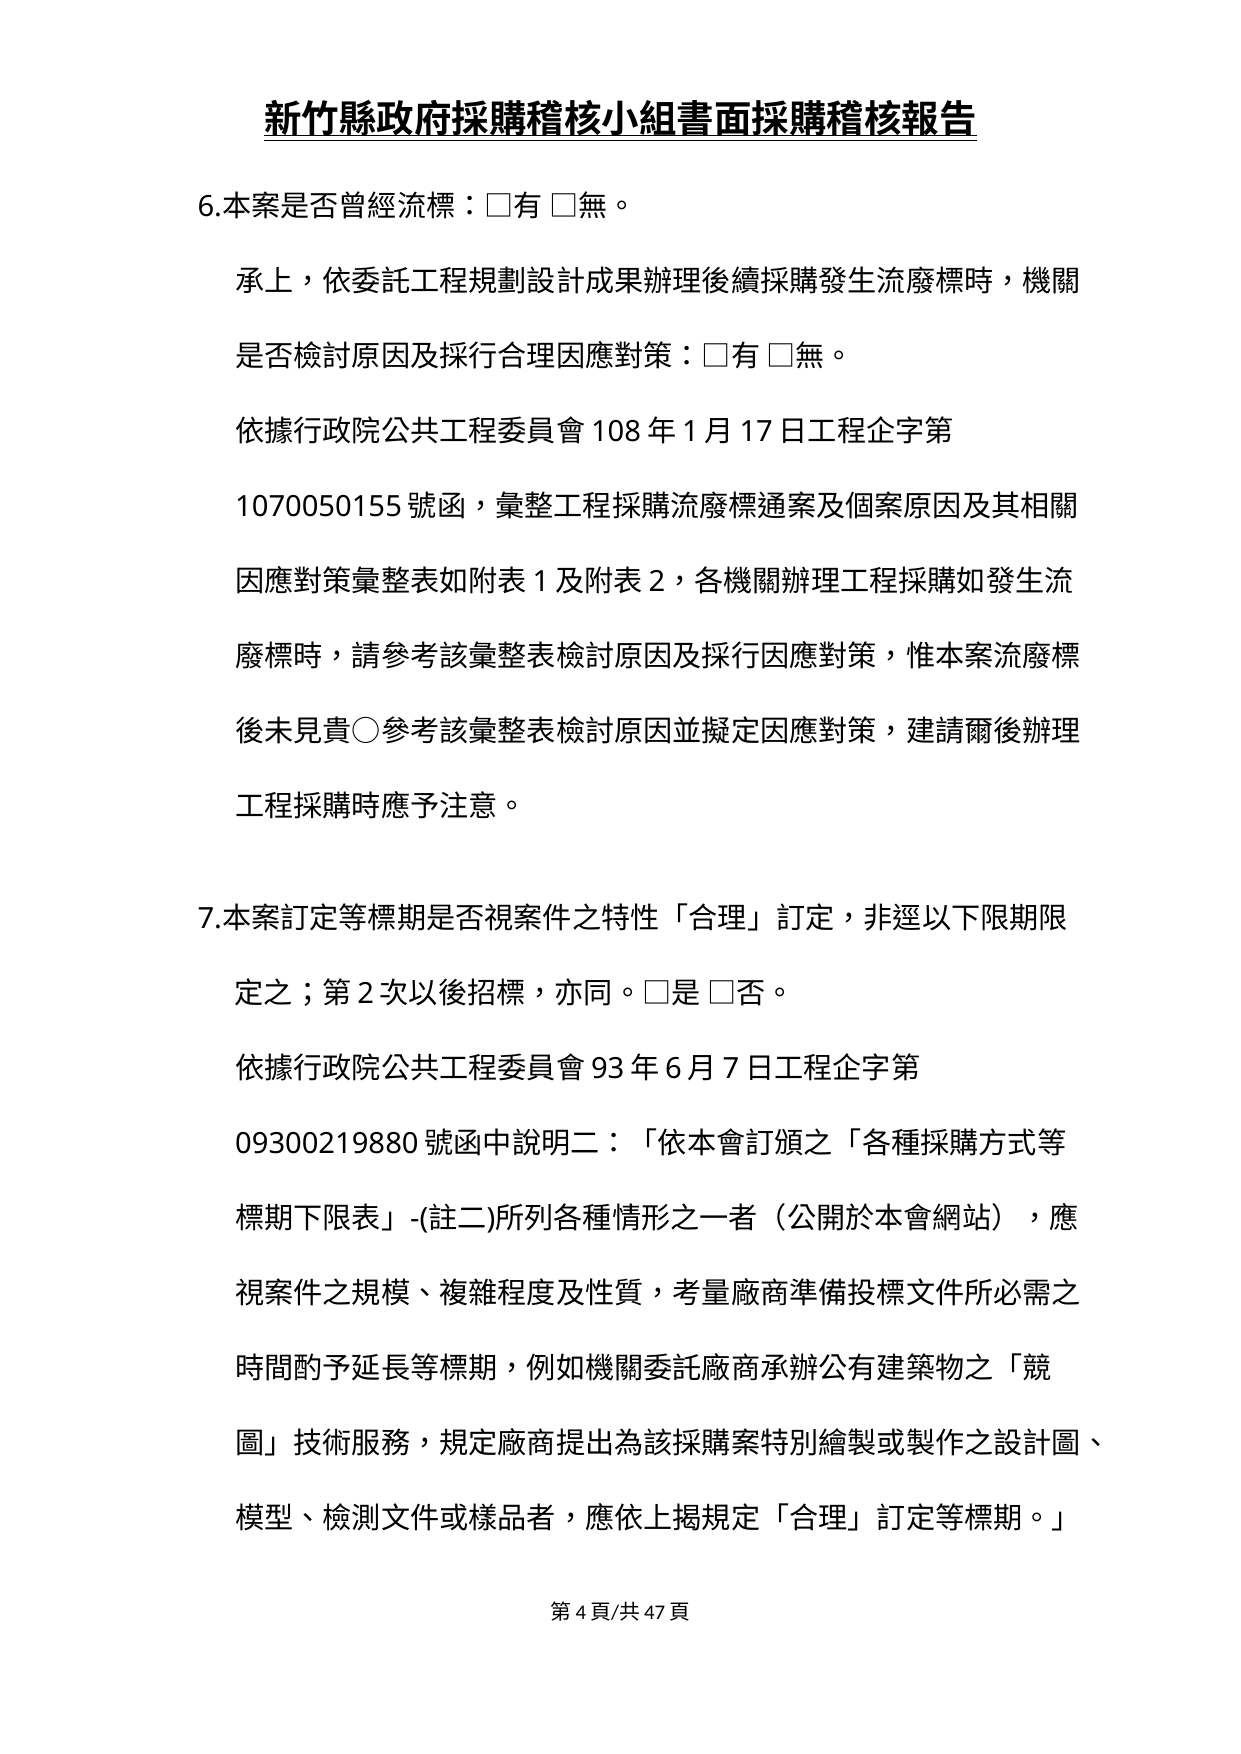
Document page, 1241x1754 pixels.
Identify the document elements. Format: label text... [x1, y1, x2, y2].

list 本案是否曾經流標：□有 □無。 [197, 160, 1092, 235]
list 承上，依委託工程規劃設計成果辦理後續採購發生流廢標時，機關是否檢討原因及採行合理因應對策：□有 □無。 [235, 235, 1092, 385]
list 本案訂定等標期是否視案件之特性「合理」訂定，非逕以下限期限定之；第2次以後招標，亦同。□是 □否。 [197, 872, 1092, 1022]
list 依據行政院公共工程委員會93年6月7日工程企字第09300219880號函中說明二：「依本會訂頒之「各種採購方式等標期下限表」-(註二)所列各種情形之一者（公開於本會網站），應視案件之規模、複雜程度及性質，考量廠商準備投標文件所必需之時間酌予延長等標期，例如機關委託廠商承辦公有建築物之「競圖」技術服務，規定廠商提出為該採購案特別繪製或製作之設計圖、模型、檢測文件或樣品者，應依上揭規定「合理」訂定等標期。」經檢視本案採購文件中等標期的訂定僅為招標期限標準第2條規定之下限辦理，未依採購法第28條訂定合理期限，爰請貴○爾後辦理採購時應予注意。 [235, 1022, 1092, 1547]
list 依據行政院公共工程委員會108年1月17日工程企字第1070050155號函，彙整工程採購流廢標通案及個案原因及其相關因應對策彙整表如附表1及附表2，各機關辦理工程採購如發生流廢標時，請參考該彙整表檢討原因及採行因應對策，惟本案流廢標後未見貴○參考該彙整表檢討原因並擬定因應對策，建請爾後辦理工程採購時應予注意。 [235, 385, 1092, 835]
